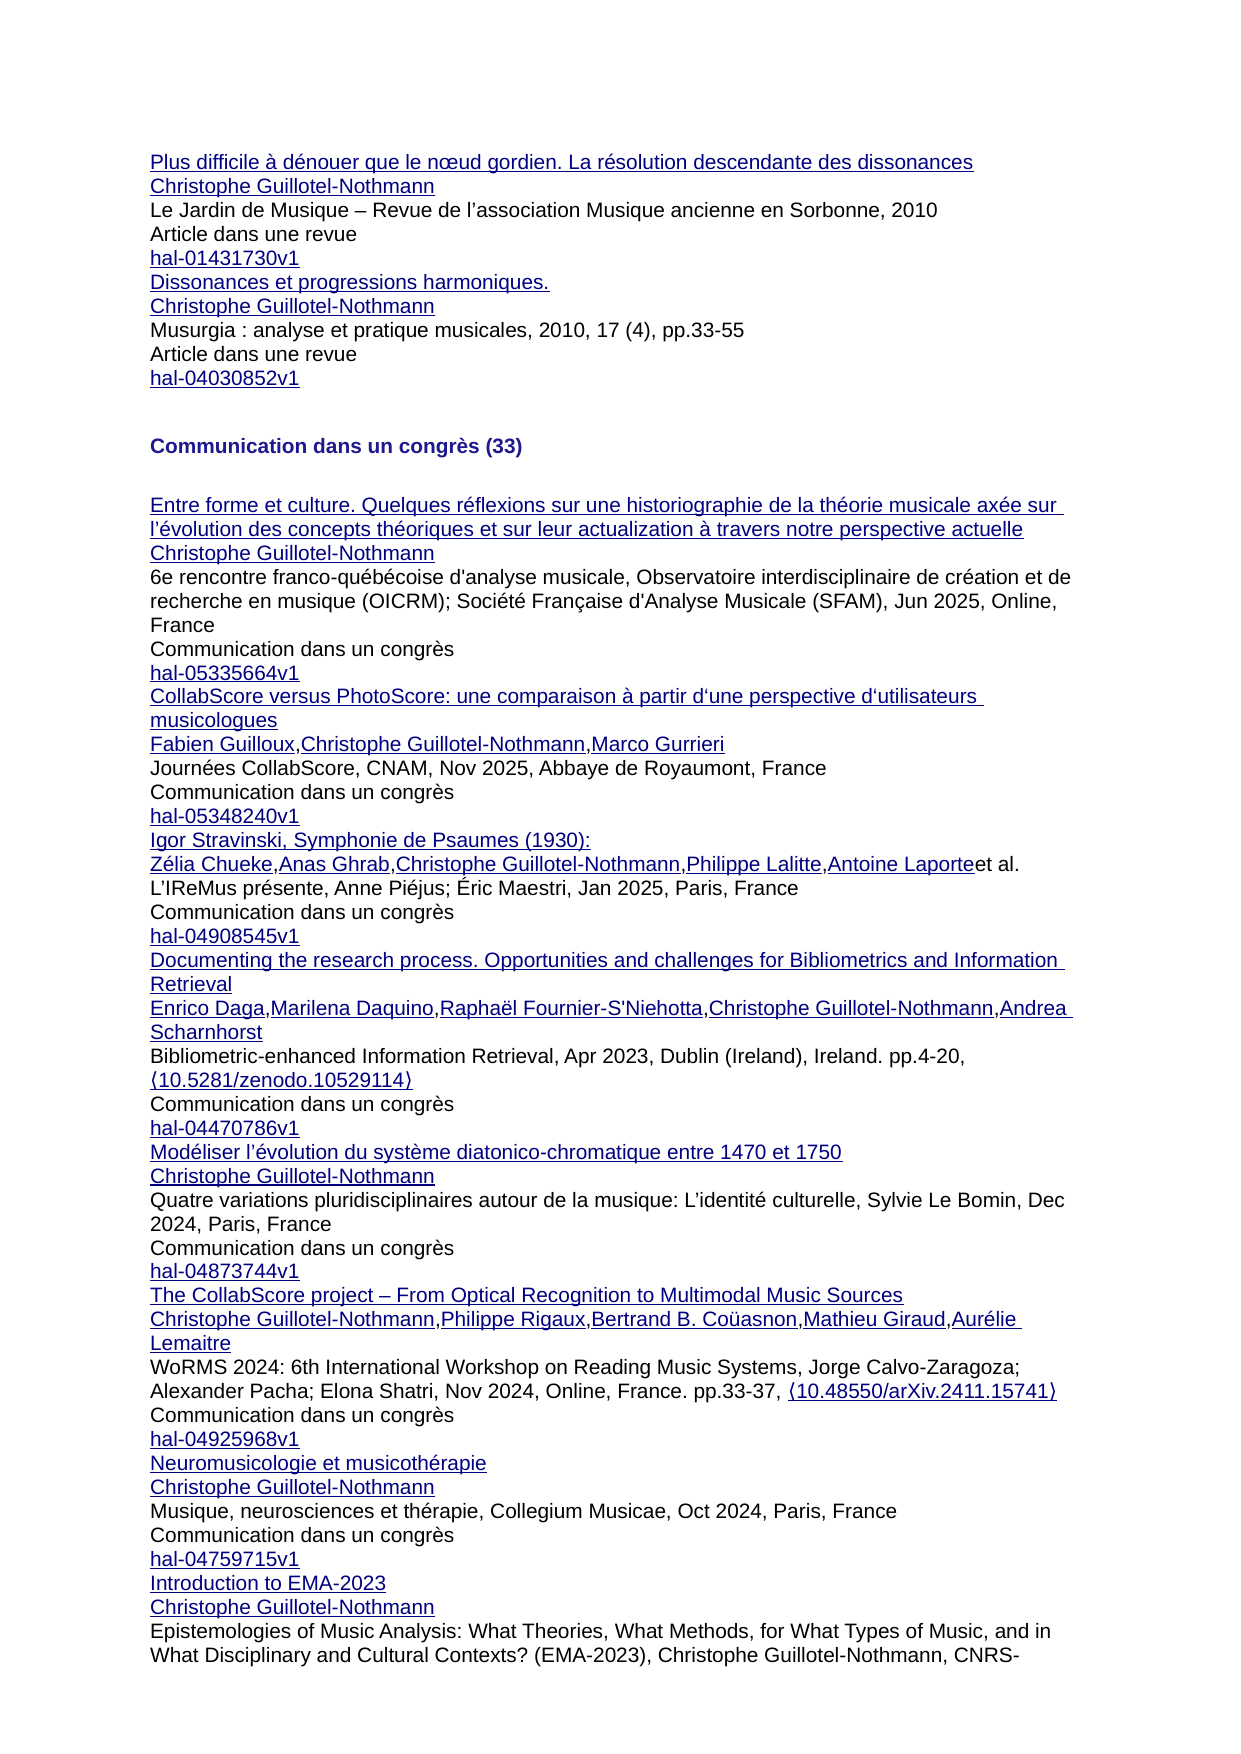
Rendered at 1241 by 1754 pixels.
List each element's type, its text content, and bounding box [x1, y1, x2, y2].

subtitle Communication dans un congrès (33) [150, 434, 1090, 458]
table_cell Documenting the research process. Opportunities and challenges for Bibliometrics and Information Retrieval Enrico Daga,Marilena Daquino,Raphaël Fournier-S'Niehotta,Christophe Guillotel-Nothmann,Andrea Scharnhorst Bibliometric-enhanced Information Retrieval, Apr 2023, Dublin (Ireland), Ireland. pp.4-20, ⟨10.5281/zenodo.10529114⟩ Communication dans un congrès hal-04470786v1 [150, 948, 1090, 1139]
table_cell The CollabScore project – From Optical Recognition to Multimodal Music Sources Christophe Guillotel-Nothmann,Philippe Rigaux,Bertrand B. Coüasnon,Mathieu Giraud,Aurélie Lemaitre WoRMS 2024: 6th International Workshop on Reading Music Systems, Jorge Calvo-Zaragoza; Alexander Pacha; Elona Shatri, Nov 2024, Online, France. pp.33-37, ⟨10.48550/arXiv.2411.15741⟩ Communication dans un congrès hal-04925968v1 [150, 1283, 1090, 1451]
table_cell Modéliser l’évolution du système diatonico-chromatique entre 1470 et 1750 Christophe Guillotel-Nothmann Quatre variations pluridisciplinaires autour de la musique: L’identité culturelle, Sylvie Le Bomin, Dec 2024, Paris, France Communication dans un congrès hal-04873744v1 [150, 1140, 1090, 1283]
table_cell Plus difficile à dénouer que le nœud gordien. La résolution descendante des dissonances Christophe Guillotel-Nothmann Le Jardin de Musique – Revue de l’association Musique ancienne en Sorbonne, 2010 Article dans une revue hal-01431730v1 [150, 150, 1090, 270]
table_header Entre forme et culture. Quelques réflexions sur une historiographie de la théorie musicale axée sur l’évolution des concepts théoriques et sur leur actualization à travers notre perspective actuelle Christophe Guillotel-Nothmann 6e rencontre franco-québécoise d'analyse musicale, Observatoire interdisciplinaire de création et de recherche en musique (OICRM); Société Française d'Analyse Musicale (SFAM), Jun 2025, Online, France Communication dans un congrès hal-05335664v1 [150, 493, 1090, 684]
table_cell Neuromusicologie et musicothérapie Christophe Guillotel-Nothmann Musique, neurosciences et thérapie, Collegium Musicae, Oct 2024, Paris, France Communication dans un congrès hal-04759715v1 [150, 1451, 1090, 1571]
table_cell Introduction to EMA-2023 Christophe Guillotel-Nothmann Epistemologies of Music Analysis: What Theories, What Methods, for What Types of Music, and in What Disciplinary and Cultural Contexts? (EMA-2023), Christophe Guillotel-Nothmann, CNRS- [150, 1571, 1090, 1667]
table_cell Dissonances et progressions harmoniques. Christophe Guillotel-Nothmann Musurgia : analyse et pratique musicales, 2010, 17 (4), pp.33-55 Article dans une revue hal-04030852v1 [150, 270, 1090, 389]
table_cell Igor Stravinski, Symphonie de Psaumes (1930): Zélia Chueke,Anas Ghrab,Christophe Guillotel-Nothmann,Philippe Lalitte,Antoine Laporteet al. L’IReMus présente, Anne Piéjus; Éric Maestri, Jan 2025, Paris, France Communication dans un congrès hal-04908545v1 [150, 828, 1090, 948]
table_cell CollabScore versus PhotoScore: une comparaison à partir d‘une perspective d‘utilisateurs musicologues Fabien Guilloux,Christophe Guillotel-Nothmann,Marco Gurrieri Journées CollabScore, CNAM, Nov 2025, Abbaye de Royaumont, France Communication dans un congrès hal-05348240v1 [150, 684, 1090, 828]
